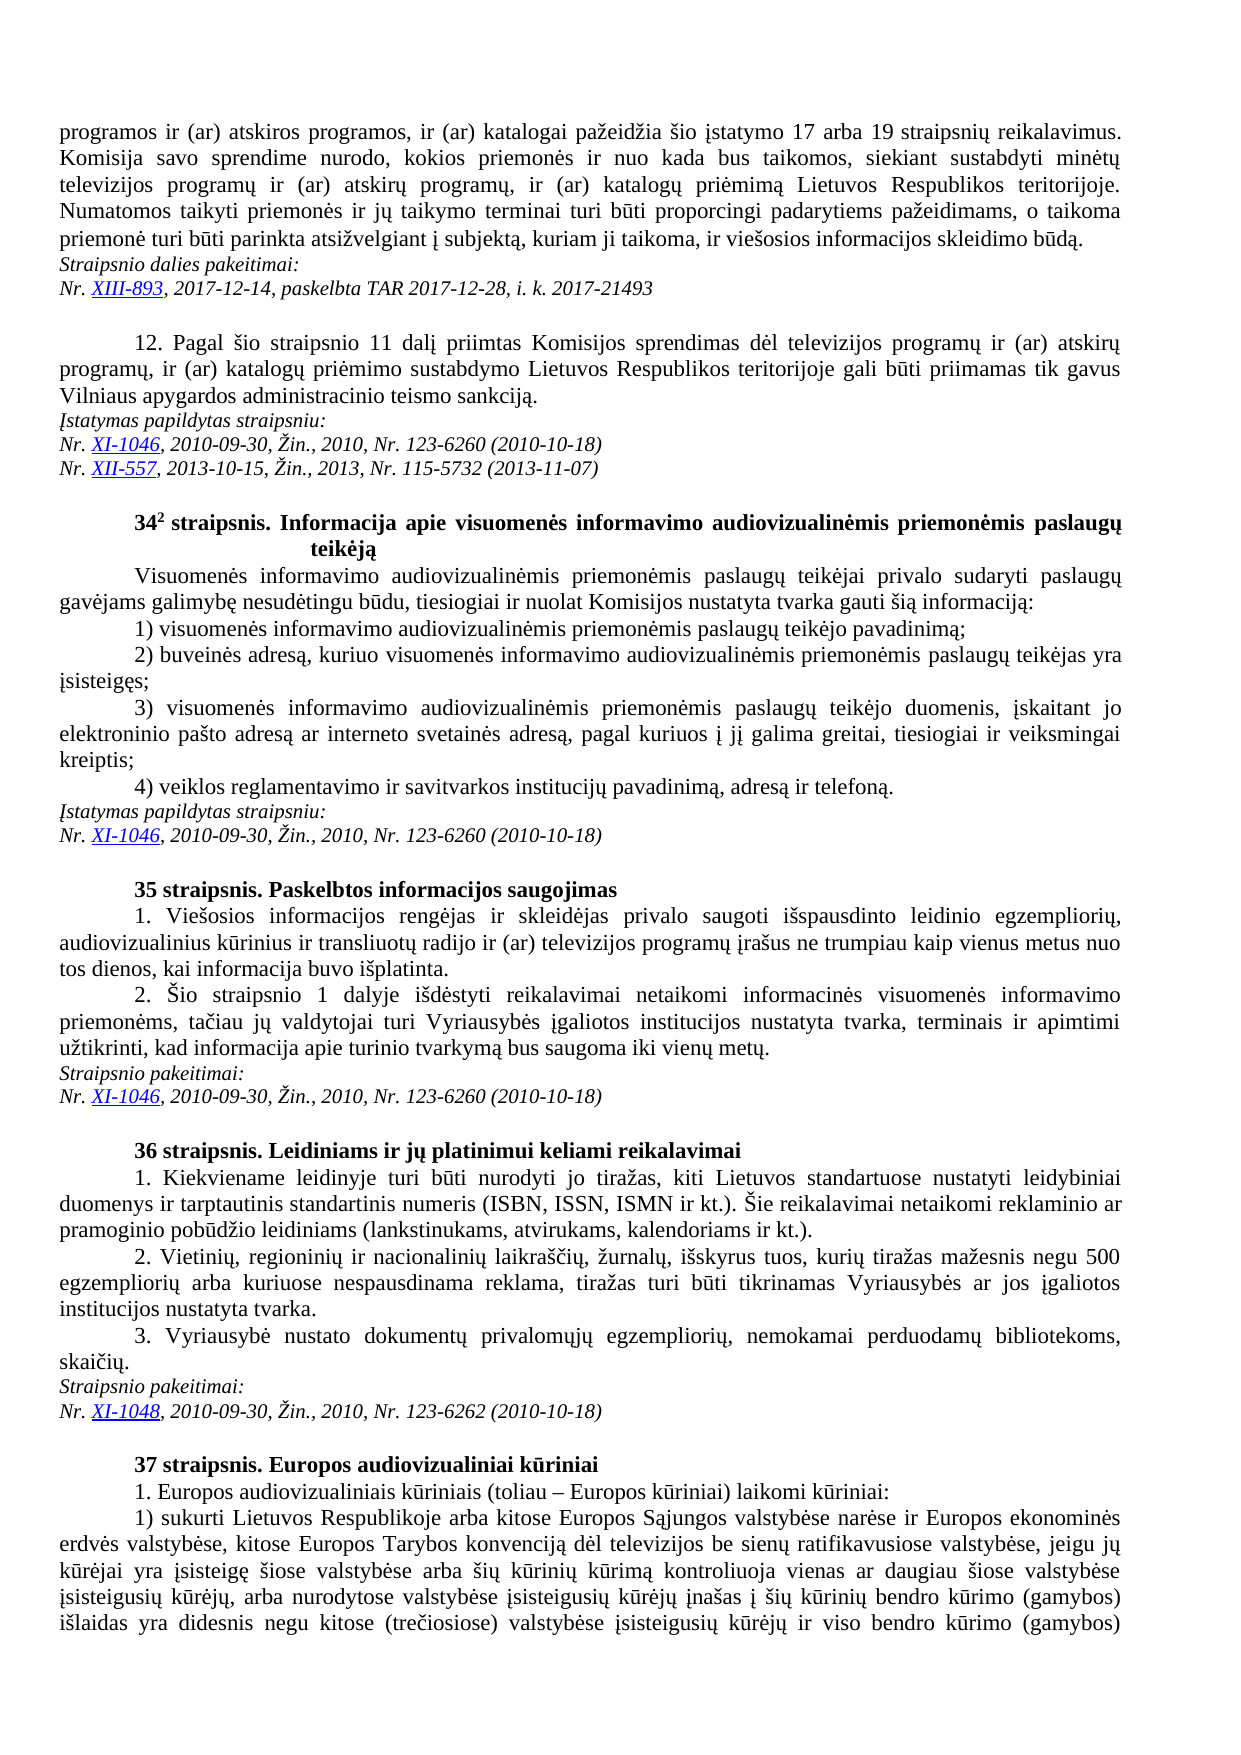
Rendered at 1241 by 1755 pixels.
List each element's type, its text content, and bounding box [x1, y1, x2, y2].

text 342 straipsnis. Informacija apie visuomenės informavimo audiovizualinėmis priemonėmis paslaugų teikėją [134, 509, 1122, 562]
text 35 straipsnis. Paskelbtos informacijos saugojimas [59, 876, 1122, 902]
text Nr. XI-1046, 2010-09-30, Žin., 2010, Nr. 123-6260 (2010-10-18) [59, 823, 1122, 847]
text 1. Kiekviename leidinyje turi būti nurodyti jo tiražas, kiti Lietuvos standartuose nustatyti leidybiniai duomenys ir tarptautinis standartinis numeris (ISBN, ISSN, ISMN ir kt.). Šie reikalavimai netaikomi reklaminio ar pramoginio pobūdžio leidiniams (lankstinukams, atvirukams, kalendoriams ir kt.). [59, 1164, 1122, 1243]
text 1. Viešosios informacijos rengėjas ir skleidėjas privalo saugoti išspausdinto leidinio egzempliorių, audiovizualinius kūrinius ir transliuotų radijo ir (ar) televizijos programų įrašus ne trumpiau kaip vienus metus nuo tos dienos, kai informacija buvo išplatinta. [59, 902, 1122, 981]
text 36 straipsnis. Leidiniams ir jų platinimui keliami reikalavimai [59, 1137, 1131, 1164]
text 2. Šio straipsnio 1 dalyje išdėstyti reikalavimai netaikomi informacinės visuomenės informavimo priemonėms, tačiau jų valdytojai turi Vyriausybės įgaliotos institucijos nustatyta tvarka, terminais ir apimtimi užtikrinti, kad informacija apie turinio tvarkymą bus saugoma iki vienų metų. [59, 981, 1122, 1060]
text 2) buveinės adresą, kuriuo visuomenės informavimo audiovizualinėmis priemonėmis paslaugų teikėjas yra įsisteigęs; [59, 641, 1122, 694]
text 1. Europos audiovizualiniais kūriniais (toliau – Europos kūriniai) laikomi kūriniai: [59, 1478, 1122, 1504]
text Visuomenės informavimo audiovizualinėmis priemonėmis paslaugų teikėjai privalo sudaryti paslaugų gavėjams galimybę nesudėtingu būdu, tiesiogiai ir nuolat Komisijos nustatyta tvarka gauti šią informaciją: [59, 562, 1122, 614]
text 2. Vietinių, regioninių ir nacionalinių laikraščių, žurnalų, išskyrus tuos, kurių tiražas mažesnis negu 500 egzempliorių arba kuriuose nespausdinama reklama, tiražas turi būti tikrinamas Vyriausybės ar jos įgaliotos institucijos nustatyta tvarka. [59, 1243, 1122, 1322]
text programos ir (ar) atskiros programos, ir (ar) katalogai pažeidžia šio įstatymo 17 arba 19 straipsnių reikalavimus. Komisija savo sprendime nurodo, kokios priemonės ir nuo kada bus taikomos, siekiant sustabdyti minėtų televizijos programų ir (ar) atskirų programų, ir (ar) katalogų priėmimą Lietuvos Respublikos teritorijoje. Numatomos taikyti priemonės ir jų taikymo terminai turi būti proporcingi padarytiems pažeidimams, o taikoma priemonė turi būti parinkta atsižvelgiant į subjektą, kuriam ji taikoma, ir viešosios informacijos skleidimo būdą. [59, 118, 1122, 252]
text Straipsnio dalies pakeitimai: [59, 252, 1122, 276]
text 4) veiklos reglamentavimo ir savitvarkos institucijų pavadinimą, adresą ir telefoną. [59, 773, 1122, 799]
text Nr. XIII-893, 2017-12-14, paskelbta TAR 2017-12-28, i. k. 2017-21493 [59, 276, 1122, 300]
text Straipsnio pakeitimai: [59, 1374, 1122, 1398]
text 1) visuomenės informavimo audiovizualinėmis priemonėmis paslaugų teikėjo pavadinimą; [59, 614, 1122, 641]
text Įstatymas papildytas straipsniu: [59, 408, 1122, 432]
text Nr. XI-1046, 2010-09-30, Žin., 2010, Nr. 123-6260 (2010-10-18) [59, 1084, 1122, 1108]
text 37 straipsnis. Europos audiovizualiniai kūriniai [59, 1451, 1122, 1478]
text 3) visuomenės informavimo audiovizualinėmis priemonėmis paslaugų teikėjo duomenis, įskaitant jo elektroninio pašto adresą ar interneto svetainės adresą, pagal kuriuos į jį galima greitai, tiesiogiai ir veiksmingai kreiptis; [59, 694, 1122, 773]
text Straipsnio pakeitimai: [59, 1060, 1122, 1084]
text 3. Vyriausybė nustato dokumentų privalomųjų egzempliorių, nemokamai perduodamų bibliotekoms, skaičių. [59, 1322, 1122, 1374]
text Nr. XI-1046, 2010-09-30, Žin., 2010, Nr. 123-6260 (2010-10-18) [59, 432, 1122, 456]
text Nr. XI-1048, 2010-09-30, Žin., 2010, Nr. 123-6262 (2010-10-18) [59, 1398, 1122, 1423]
text Nr. XII-557, 2013-10-15, Žin., 2013, Nr. 115-5732 (2013-11-07) [59, 456, 1122, 480]
text Įstatymas papildytas straipsniu: [59, 799, 1122, 823]
text 12. Pagal šio straipsnio 11 dalį priimtas Komisijos sprendimas dėl televizijos programų ir (ar) atskirų programų, ir (ar) katalogų priėmimo sustabdymo Lietuvos Respublikos teritorijoje gali būti priimamas tik gavus Vilniaus apygardos administracinio teismo sankciją. [59, 329, 1122, 408]
text 1) sukurti Lietuvos Respublikoje arba kitose Europos Sąjungos valstybėse narėse ir Europos ekonominės erdvės valstybėse, kitose Europos Tarybos konvenciją dėl televizijos be sienų ratifikavusiose valstybėse, jeigu jų kūrėjai yra įsisteigę šiose valstybėse arba šių kūrinių kūrimą kontroliuoja vienas ar daugiau šiose valstybėse įsisteigusių kūrėjų, arba nurodytose valstybėse įsisteigusių kūrėjų įnašas į šių kūrinių bendro kūrimo (gamybos) išlaidas yra didesnis negu kitose (trečiosiose) valstybėse įsisteigusių kūrėjų ir viso bendro kūrimo (gamybos) [59, 1504, 1122, 1636]
